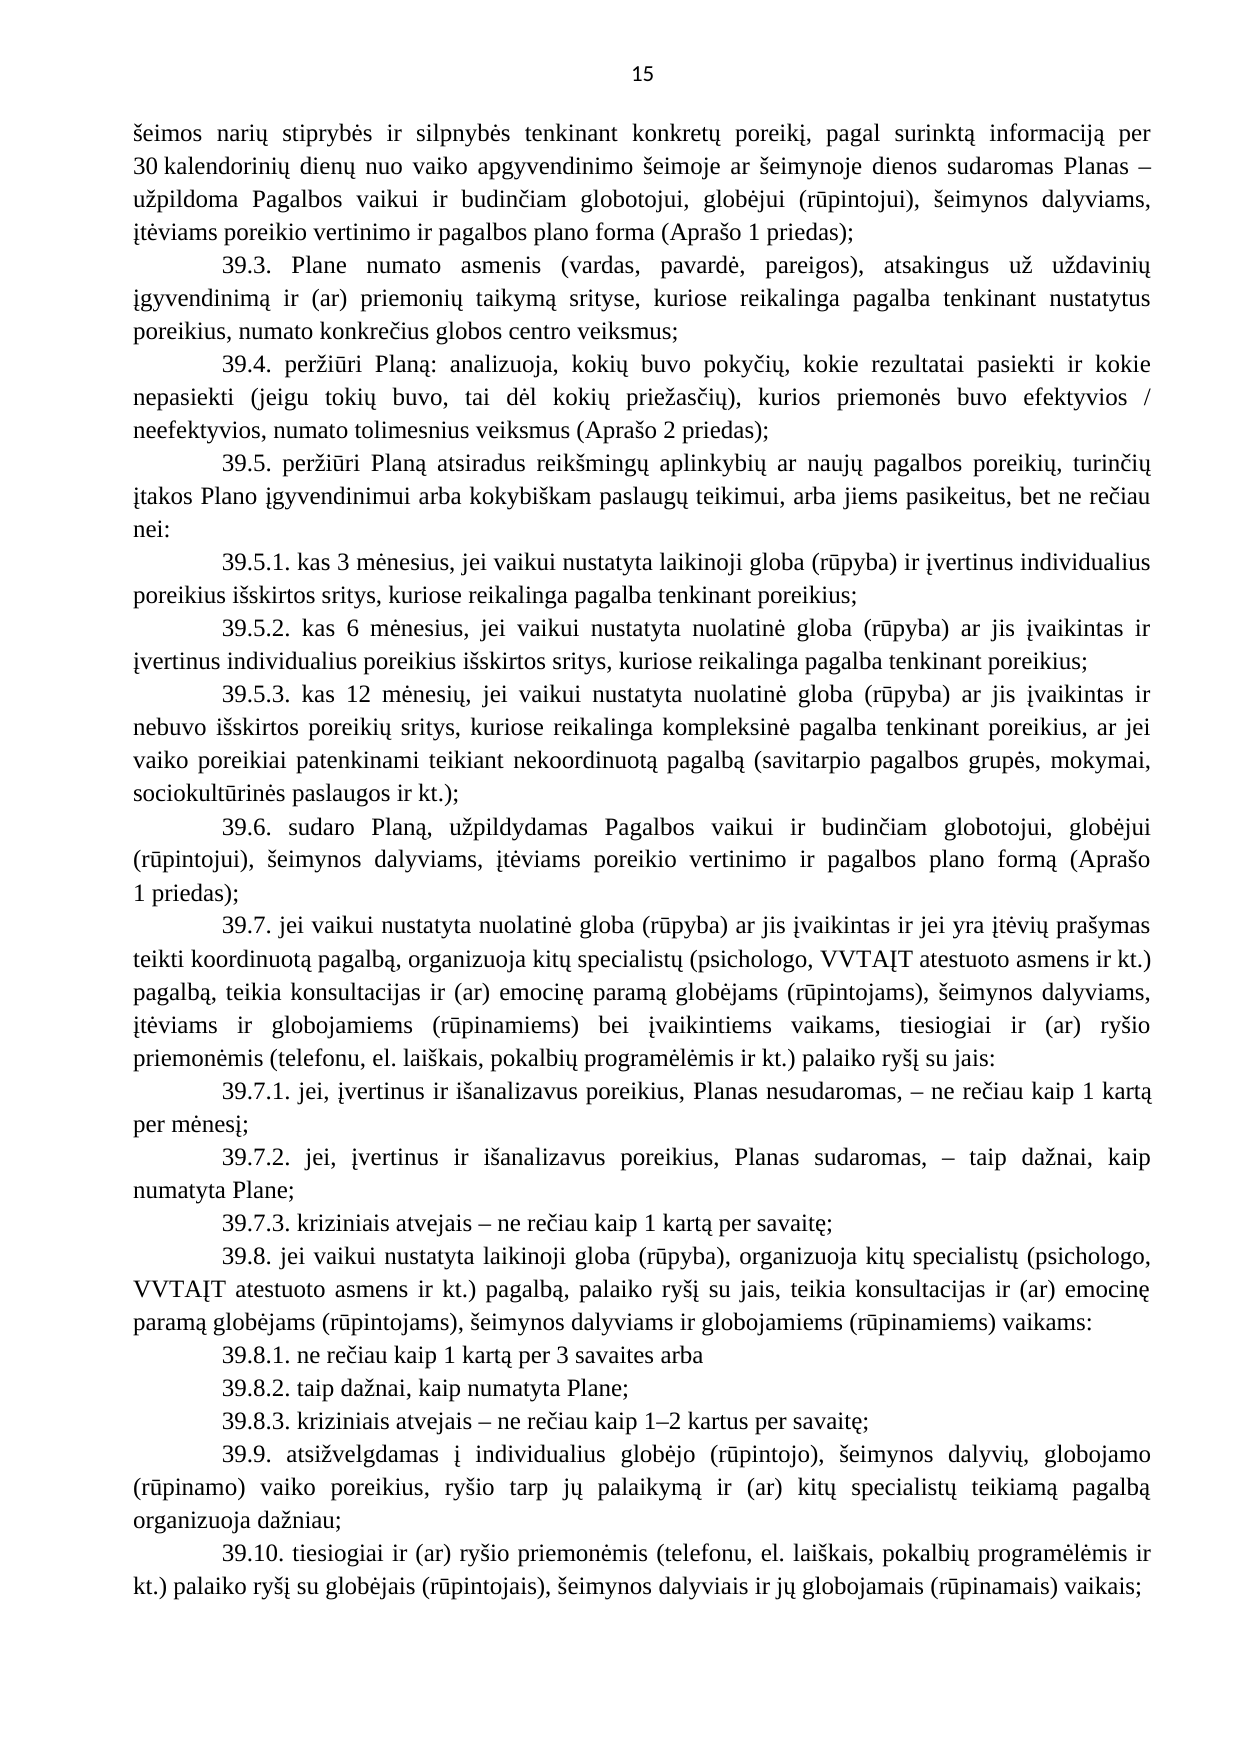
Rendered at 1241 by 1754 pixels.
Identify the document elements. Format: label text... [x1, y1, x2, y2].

text 39.5.1. kas 3 mėnesius, jei vaikui nustatyta laikinoji globa (rūpyba) ir įvertinus individualius poreikius išskirtos sritys, kuriose reikalinga pagalba tenkinant poreikius; [133, 547, 1152, 609]
text 39.5.3. kas 12 mėnesių, jei vaikui nustatyta nuolatinė globa (rūpyba) ar jis įvaikintas ir nebuvo išskirtos poreikių sritys, kuriose reikalinga kompleksinė pagalba tenkinant poreikius, ar jei vaiko poreikiai patenkinami teikiant nekoordinuotą pagalbą (savitarpio pagalbos grupės, mokymai, sociokultūrinės paslaugos ir kt.); [133, 679, 1152, 807]
text 39.8.3. kriziniais atvejais – ne rečiau kaip 1–2 kartus per savaitę; [133, 1406, 1152, 1435]
text 39.4. peržiūri Planą: analizuoja, kokių buvo pokyčių, kokie rezultatai pasiekti ir kokie nepasiekti (jeigu tokių buvo, tai dėl kokių priežasčių), kurios priemonės buvo efektyvios / neefektyvios, numato tolimesnius veiksmus (Aprašo 2 priedas); [133, 349, 1152, 444]
text 39.7.1. jei, įvertinus ir išanalizavus poreikius, Planas nesudaromas, – ne rečiau kaip 1 kartą per mėnesį; [133, 1076, 1152, 1137]
text 39.6. sudaro Planą, užpildydamas Pagalbos vaikui ir budinčiam globotojui, globėjui (rūpintojui), šeimynos dalyviams, įtėviams poreikio vertinimo ir pagalbos plano formą (Aprašo 1 priedas); [133, 812, 1152, 906]
text 39.5. peržiūri Planą atsiradus reikšmingų aplinkybių ar naujų pagalbos poreikių, turinčių įtakos Plano įgyvendinimui arba kokybiškam paslaugų teikimui, arba jiems pasikeitus, bet ne rečiau nei: [133, 448, 1152, 543]
text 39.7. jei vaikui nustatyta nuolatinė globa (rūpyba) ar jis įvaikintas ir jei yra įtėvių prašymas teikti koordinuotą pagalbą, organizuoja kitų specialistų (psichologo, VVTAĮT atestuoto asmens ir kt.) pagalbą, teikia konsultacijas ir (ar) emocinę paramą globėjams (rūpintojams), šeimynos dalyviams, įtėviams ir globojamiems (rūpinamiems) bei įvaikintiems vaikams, tiesiogiai ir (ar) ryšio priemonėmis (telefonu, el. laiškais, pokalbių programėlėmis ir kt.) palaiko ryšį su jais: [133, 911, 1152, 1071]
text 39.7.3. kriziniais atvejais – ne rečiau kaip 1 kartą per savaitę; [133, 1208, 1152, 1237]
text 39.3. Plane numato asmenis (vardas, pavardė, pareigos), atsakingus už uždavinių įgyvendinimą ir (ar) priemonių taikymą srityse, kuriose reikalinga pagalba tenkinant nustatytus poreikius, numato konkrečius globos centro veiksmus; [133, 250, 1152, 345]
text 39.9. atsižvelgdamas į individualius globėjo (rūpintojo), šeimynos dalyvių, globojamo (rūpinamo) vaiko poreikius, ryšio tarp jų palaikymą ir (ar) kitų specialistų teikiamą pagalbą organizuoja dažniau; [133, 1439, 1152, 1534]
text 39.10. tiesiogiai ir (ar) ryšio priemonėmis (telefonu, el. laiškais, pokalbių programėlėmis ir kt.) palaiko ryšį su globėjais (rūpintojais), šeimynos dalyviais ir jų globojamais (rūpinamais) vaikais; [133, 1538, 1152, 1600]
text 39.8. jei vaikui nustatyta laikinoji globa (rūpyba), organizuoja kitų specialistų (psichologo, VVTAĮT atestuoto asmens ir kt.) pagalbą, palaiko ryšį su jais, teikia konsultacijas ir (ar) emocinę paramą globėjams (rūpintojams), šeimynos dalyviams ir globojamiems (rūpinamiems) vaikams: [133, 1241, 1152, 1336]
text 39.5.2. kas 6 mėnesius, jei vaikui nustatyta nuolatinė globa (rūpyba) ar jis įvaikintas ir įvertinus individualius poreikius išskirtos sritys, kuriose reikalinga pagalba tenkinant poreikius; [133, 613, 1152, 675]
text 39.7.2. jei, įvertinus ir išanalizavus poreikius, Planas sudaromas, – taip dažnai, kaip numatyta Plane; [133, 1142, 1152, 1203]
text 39.8.1. ne rečiau kaip 1 kartą per 3 savaites arba [133, 1340, 1152, 1369]
text 39.8.2. taip dažnai, kaip numatyta Plane; [133, 1373, 1152, 1402]
text šeimos narių stiprybės ir silpnybės tenkinant konkretų poreikį, pagal surinktą informaciją per 30 kalendorinių dienų nuo vaiko apgyvendinimo šeimoje ar šeimynoje dienos sudaromas Planas – užpildoma Pagalbos vaikui ir budinčiam globotojui, globėjui (rūpintojui), šeimynos dalyviams, įtėviams poreikio vertinimo ir pagalbos plano forma (Aprašo 1 priedas); [133, 118, 1152, 246]
